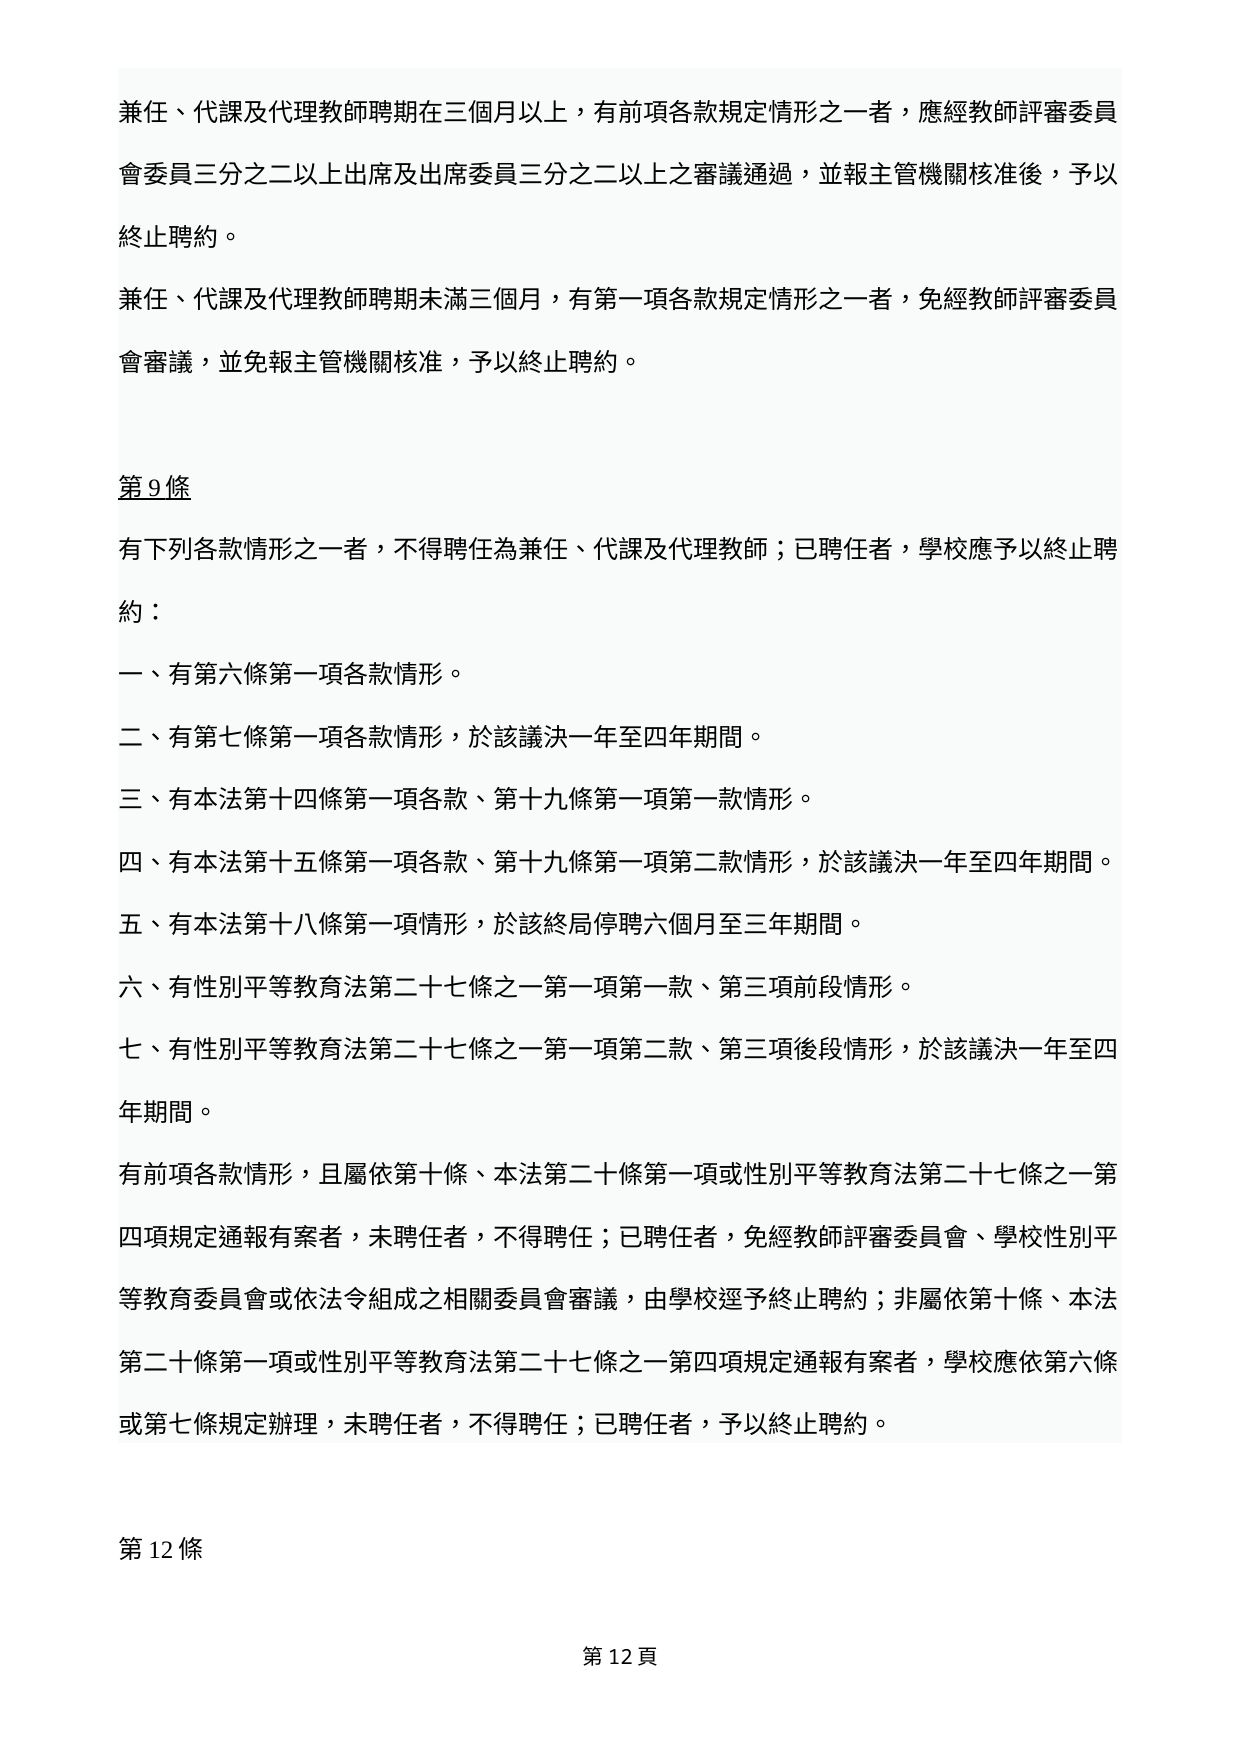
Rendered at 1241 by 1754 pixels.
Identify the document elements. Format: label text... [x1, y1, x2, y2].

text 兼任、代課及代理教師聘期在三個月以上，有前項各款規定情形之一者，應經教師評審委員會委員三分之二以上出席及出席委員三分之二以上之審議通過，並報主管機關核准後，予以終止聘約。 [118, 68, 1122, 256]
text 七、有性別平等教育法第二十七條之一第一項第二款、第三項後段情形，於該議決一年至四年期間。 [118, 1006, 1122, 1131]
text 二、有第七條第一項各款情形，於該議決一年至四年期間。 [118, 693, 1122, 756]
text 五、有本法第十八條第一項情形，於該終局停聘六個月至三年期間。 [118, 881, 1122, 943]
text 六、有性別平等教育法第二十七條之一第一項第一款、第三項前段情形。 [118, 943, 1122, 1006]
text 有下列各款情形之一者，不得聘任為兼任、代課及代理教師；已聘任者，學校應予以終止聘約： [118, 506, 1122, 631]
text 第12條 [118, 1506, 1122, 1568]
text 第9條 [118, 443, 1122, 506]
text 四、有本法第十五條第一項各款、第十九條第一項第二款情形，於該議決一年至四年期間。 [118, 818, 1122, 881]
text 兼任、代課及代理教師聘期未滿三個月，有第一項各款規定情形之一者，免經教師評審委員會審議，並免報主管機關核准，予以終止聘約。 [118, 256, 1122, 381]
text 三、有本法第十四條第一項各款、第十九條第一項第一款情形。 [118, 756, 1122, 818]
text 一、有第六條第一項各款情形。 [118, 631, 1122, 693]
text 有前項各款情形，且屬依第十條、本法第二十條第一項或性別平等教育法第二十七條之一第四項規定通報有案者，未聘任者，不得聘任；已聘任者，免經教師評審委員會、學校性別平等教育委員會或依法令組成之相關委員會審議，由學校逕予終止聘約；非屬依第十條、本法第二十條第一項或性別平等教育法第二十七條之一第四項規定通報有案者，學校應依第六條或第七條規定辦理，未聘任者，不得聘任；已聘任者，予以終止聘約。 [118, 1131, 1122, 1443]
